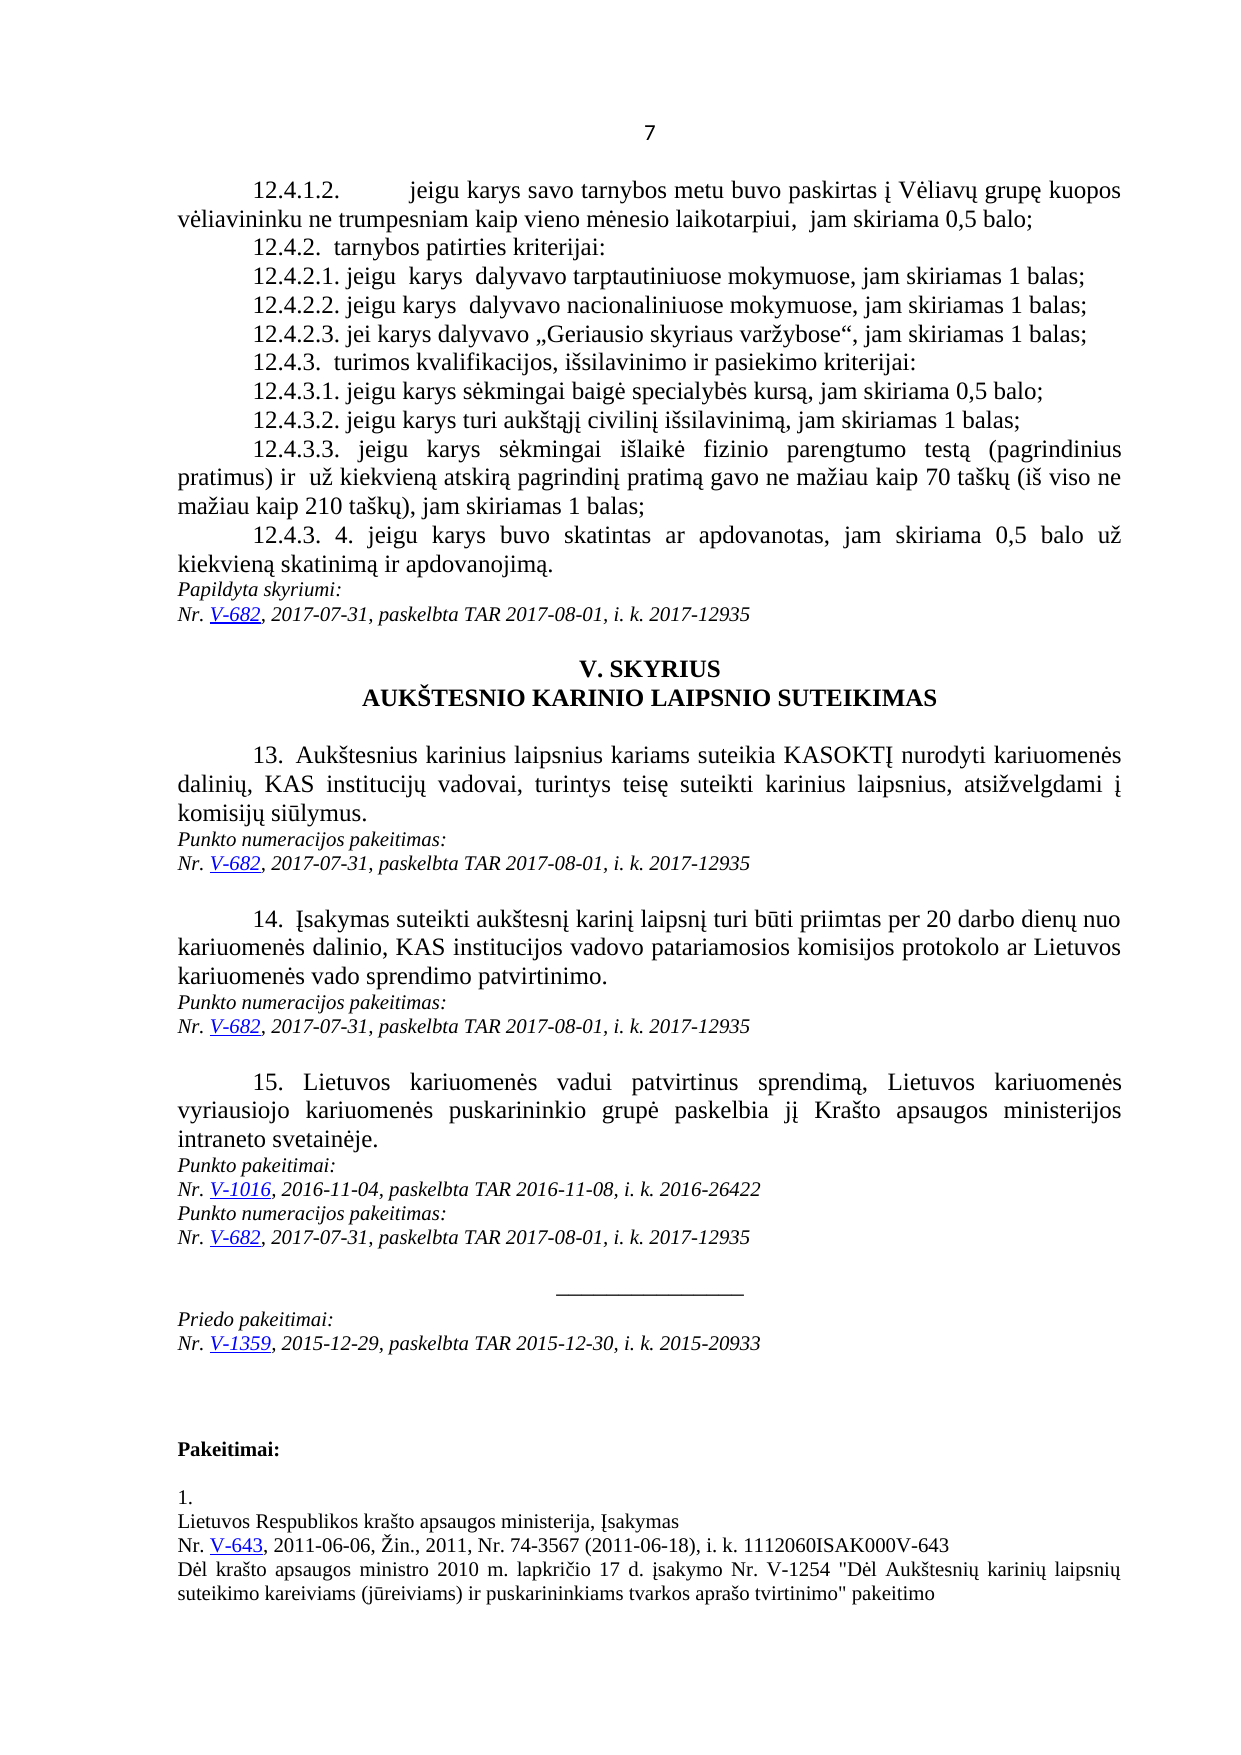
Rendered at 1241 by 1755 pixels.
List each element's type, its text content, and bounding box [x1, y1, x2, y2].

text 12.4.2.3. jei karys dalyvavo „Geriausio skyriaus varžybose“, jam skiriamas 1 balas; [177, 319, 1122, 347]
text 13. Aukštesnius karinius laipsnius kariams suteikia KASOKTĮ nurodyti kariuomenės dalinių, KAS institucijų vadovai, turintys teisę suteikti karinius laipsnius, atsižvelgdami į komisijų siūlymus. [177, 741, 1122, 827]
text Dėl krašto apsaugos ministro 2010 m. lapkričio 17 d. įsakymo Nr. V-1254 "Dėl Aukštesnių karinių laipsnių suteikimo kareiviams (jūreiviams) ir puskarininkiams tvarkos aprašo tvirtinimo" pakeitimo [177, 1557, 1122, 1605]
text 12.4.2.1. jeigu karys dalyvavo tarptautiniuose mokymuose, jam skiriamas 1 balas; [177, 261, 1122, 290]
text Nr. V-1016, 2016-11-04, paskelbta TAR 2016-11-08, i. k. 2016-26422 [177, 1177, 1122, 1201]
text Nr. V-682, 2017-07-31, paskelbta TAR 2017-08-01, i. k. 2017-12935 [177, 1225, 1122, 1249]
text 12.4.2.2. jeigu karys dalyvavo nacionaliniuose mokymuose, jam skiriamas 1 balas; [177, 290, 1122, 319]
text Pakeitimai: [177, 1436, 1122, 1461]
text 12.4.3.2. jeigu karys turi aukštąjį civilinį išsilavinimą, jam skiriamas 1 balas; [177, 405, 1122, 434]
text ––––––––––––––– [177, 1278, 1122, 1307]
text Nr. V-1359, 2015-12-29, paskelbta TAR 2015-12-30, i. k. 2015-20933 [177, 1331, 1122, 1355]
text 1. [177, 1484, 1122, 1509]
text 12.4.1.2. jeigu karys savo tarnybos metu buvo paskirtas į Vėliavų grupę kuopos vėliavininku ne trumpesniam kaip vieno mėnesio laikotarpiui, jam skiriama 0,5 balo; [177, 175, 1122, 232]
text Punkto numeracijos pakeitimas: [177, 1201, 1122, 1225]
text Punkto pakeitimai: [177, 1153, 1122, 1177]
text Lietuvos Respublikos krašto apsaugos ministerija, Įsakymas [177, 1509, 1122, 1533]
text Nr. V-682, 2017-07-31, paskelbta TAR 2017-08-01, i. k. 2017-12935 [177, 1014, 1122, 1038]
text 12.4.3.3. jeigu karys sėkmingai išlaikė fizinio parengtumo testą (pagrindinius pratimus) ir už kiekvieną atskirą pagrindinį pratimą gavo ne mažiau kaip 70 taškų (iš viso ne mažiau kaip 210 taškų), jam skiriamas 1 balas; [177, 434, 1122, 520]
text 12.4.3. 4. jeigu karys buvo skatintas ar apdovanotas, jam skiriama 0,5 balo už kiekvieną skatinimą ir apdovanojimą. [177, 520, 1122, 577]
text Papildyta skyriumi: [177, 577, 1122, 601]
text 15. Lietuvos kariuomenės vadui patvirtinus sprendimą, Lietuvos kariuomenės vyriausiojo kariuomenės puskarininkio grupė paskelbia jį Krašto apsaugos ministerijos intraneto svetainėje. [177, 1067, 1122, 1153]
text 12.4.3. turimos kvalifikacijos, išsilavinimo ir pasiekimo kriterijai: [177, 347, 1122, 376]
text Punkto numeracijos pakeitimas: [177, 990, 1122, 1014]
text Nr. V-682, 2017-07-31, paskelbta TAR 2017-08-01, i. k. 2017-12935 [177, 851, 1122, 875]
text Nr. V-682, 2017-07-31, paskelbta TAR 2017-08-01, i. k. 2017-12935 [177, 601, 1122, 626]
text Priedo pakeitimai: [177, 1307, 1122, 1331]
text Punkto numeracijos pakeitimas: [177, 827, 1122, 851]
text V. SKYRIUS [177, 654, 1122, 683]
text 14. Įsakymas suteikti aukštesnį karinį laipsnį turi būti priimtas per 20 darbo dienų nuo kariuomenės dalinio, KAS institucijos vadovo patariamosios komisijos protokolo ar Lietuvos kariuomenės vado sprendimo patvirtinimo. [177, 904, 1122, 990]
text AUKŠTESNIO KARINIO LAIPSNIO SUTEIKIMAS [177, 683, 1122, 712]
text 12.4.2. tarnybos patirties kriterijai: [177, 232, 1122, 261]
text Nr. V-643, 2011-06-06, Žin., 2011, Nr. 74-3567 (2011-06-18), i. k. 1112060ISAK000V-643 [177, 1533, 1122, 1557]
text 12.4.3.1. jeigu karys sėkmingai baigė specialybės kursą, jam skiriama 0,5 balo; [177, 376, 1122, 405]
